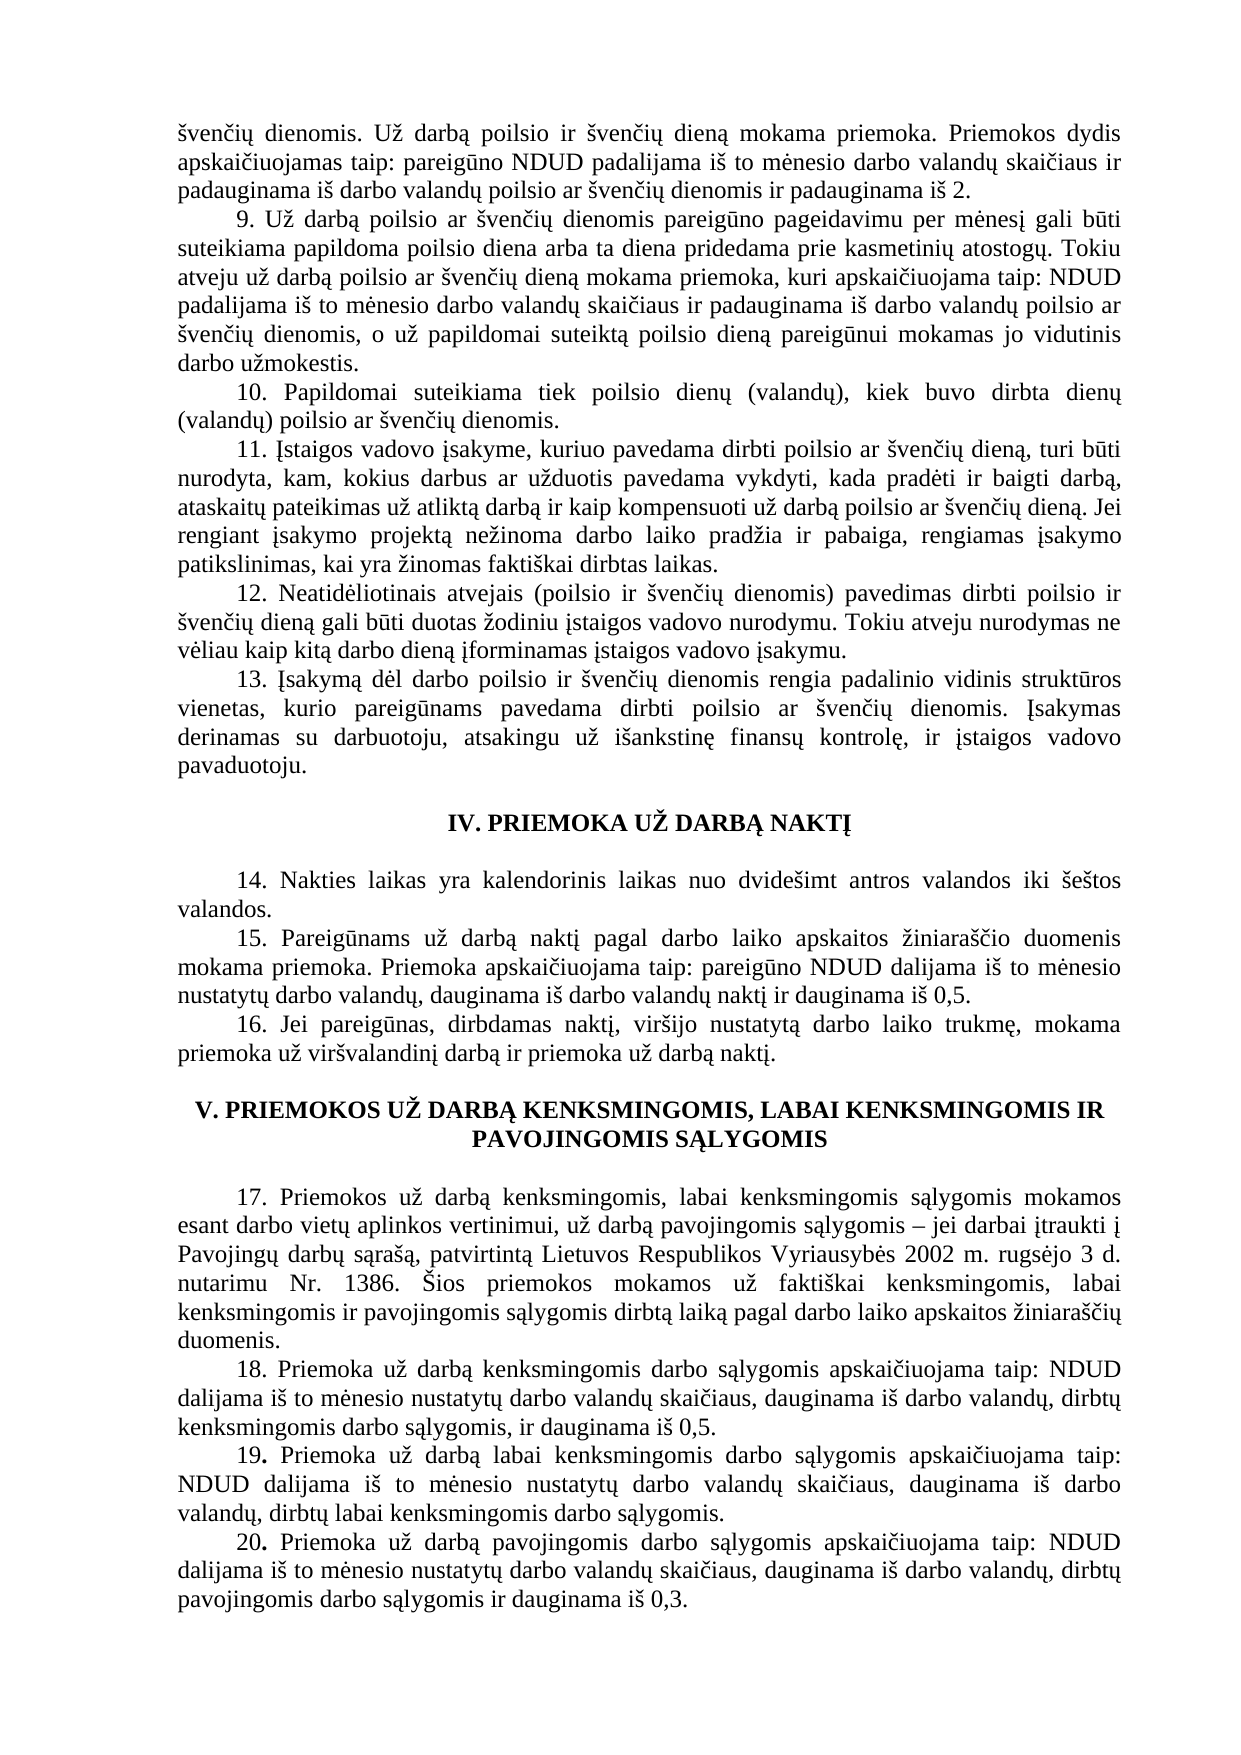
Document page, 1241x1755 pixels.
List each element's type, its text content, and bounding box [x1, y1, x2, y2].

text 15. Pareigūnams už darbą naktį pagal darbo laiko apskaitos žiniaraščio duomenis mokama priemoka. Priemoka apskaičiuojama taip: pareigūno NDUD dalijama iš to mėnesio nustatytų darbo valandų, dauginama iš darbo valandų naktį ir dauginama iš 0,5. [177, 923, 1122, 1009]
text 16. Jei pareigūnas, dirbdamas naktį, viršijo nustatytą darbo laiko trukmę, mokama priemoka už viršvalandinį darbą ir priemoka už darbą naktį. [177, 1009, 1122, 1067]
text 13. Įsakymą dėl darbo poilsio ir švenčių dienomis rengia padalinio vidinis struktūros vienetas, kurio pareigūnams pavedama dirbti poilsio ar švenčių dienomis. Įsakymas derinamas su darbuotoju, atsakingu už išankstinę finansų kontrolę, ir įstaigos vadovo pavaduotoju. [177, 664, 1122, 779]
text 10. Papildomai suteikiama tiek poilsio dienų (valandų), kiek buvo dirbta dienų (valandų) poilsio ar švenčių dienomis. [177, 377, 1122, 434]
text 17. Priemokos už darbą kenksmingomis, labai kenksmingomis sąlygomis mokamos esant darbo vietų aplinkos vertinimui, už darbą pavojingomis sąlygomis – jei darbai įtraukti į Pavojingų darbų sąrašą, patvirtintą Lietuvos Respublikos Vyriausybės 2002 m. rugsėjo 3 d. nutarimu Nr. 1386. Šios priemokos mokamos už faktiškai kenksmingomis, labai kenksmingomis ir pavojingomis sąlygomis dirbtą laiką pagal darbo laiko apskaitos žiniaraščių duomenis. [177, 1182, 1122, 1354]
text 18. Priemoka už darbą kenksmingomis darbo sąlygomis apskaičiuojama taip: NDUD dalijama iš to mėnesio nustatytų darbo valandų skaičiaus, dauginama iš darbo valandų, dirbtų kenksmingomis darbo sąlygomis, ir dauginama iš 0,5. [177, 1354, 1122, 1441]
text 20. Priemoka už darbą pavojingomis darbo sąlygomis apskaičiuojama taip: NDUD dalijama iš to mėnesio nustatytų darbo valandų skaičiaus, dauginama iš darbo valandų, dirbtų pavojingomis darbo sąlygomis ir dauginama iš 0,3. [177, 1527, 1122, 1613]
text 12. Neatidėliotinais atvejais (poilsio ir švenčių dienomis) pavedimas dirbti poilsio ir švenčių dieną gali būti duotas žodiniu įstaigos vadovo nurodymu. Tokiu atveju nurodymas ne vėliau kaip kitą darbo dieną įforminamas įstaigos vadovo įsakymu. [177, 578, 1122, 664]
text 14. Nakties laikas yra kalendorinis laikas nuo dvidešimt antros valandos iki šeštos valandos. [177, 866, 1122, 923]
text 9. Už darbą poilsio ar švenčių dienomis pareigūno pageidavimu per mėnesį gali būti suteikiama papildoma poilsio diena arba ta diena pridedama prie kasmetinių atostogų. Tokiu atveju už darbą poilsio ar švenčių dieną mokama priemoka, kuri apskaičiuojama taip: NDUD padalijama iš to mėnesio darbo valandų skaičiaus ir padauginama iš darbo valandų poilsio ar švenčių dienomis, o už papildomai suteiktą poilsio dieną pareigūnui mokamas jo vidutinis darbo užmokestis. [177, 204, 1122, 377]
text 19. Priemoka už darbą labai kenksmingomis darbo sąlygomis apskaičiuojama taip: NDUD dalijama iš to mėnesio nustatytų darbo valandų skaičiaus, dauginama iš darbo valandų, dirbtų labai kenksmingomis darbo sąlygomis. [177, 1441, 1122, 1527]
text 11. Įstaigos vadovo įsakyme, kuriuo pavedama dirbti poilsio ar švenčių dieną, turi būti nurodyta, kam, kokius darbus ar užduotis pavedama vykdyti, kada pradėti ir baigti darbą, ataskaitų pateikimas už atliktą darbą ir kaip kompensuoti už darbą poilsio ar švenčių dieną. Jei rengiant įsakymo projektą nežinoma darbo laiko pradžia ir pabaiga, rengiamas įsakymo patikslinimas, kai yra žinomas faktiškai dirbtas laikas. [177, 434, 1122, 578]
text IV. PRIEMOKA UŽ DARBĄ NAKTĮ [177, 808, 1122, 837]
text V. PRIEMOKOS UŽ DARBĄ KENKSMINGOMIS, LABAI KENKSMINGOMIS IR PAVOJINGOMIS SĄLYGOMIS [177, 1096, 1122, 1153]
text švenčių dienomis. Už darbą poilsio ir švenčių dieną mokama priemoka. Priemokos dydis apskaičiuojamas taip: pareigūno NDUD padalijama iš to mėnesio darbo valandų skaičiaus ir padauginama iš darbo valandų poilsio ar švenčių dienomis ir padauginama iš 2. [177, 118, 1122, 204]
